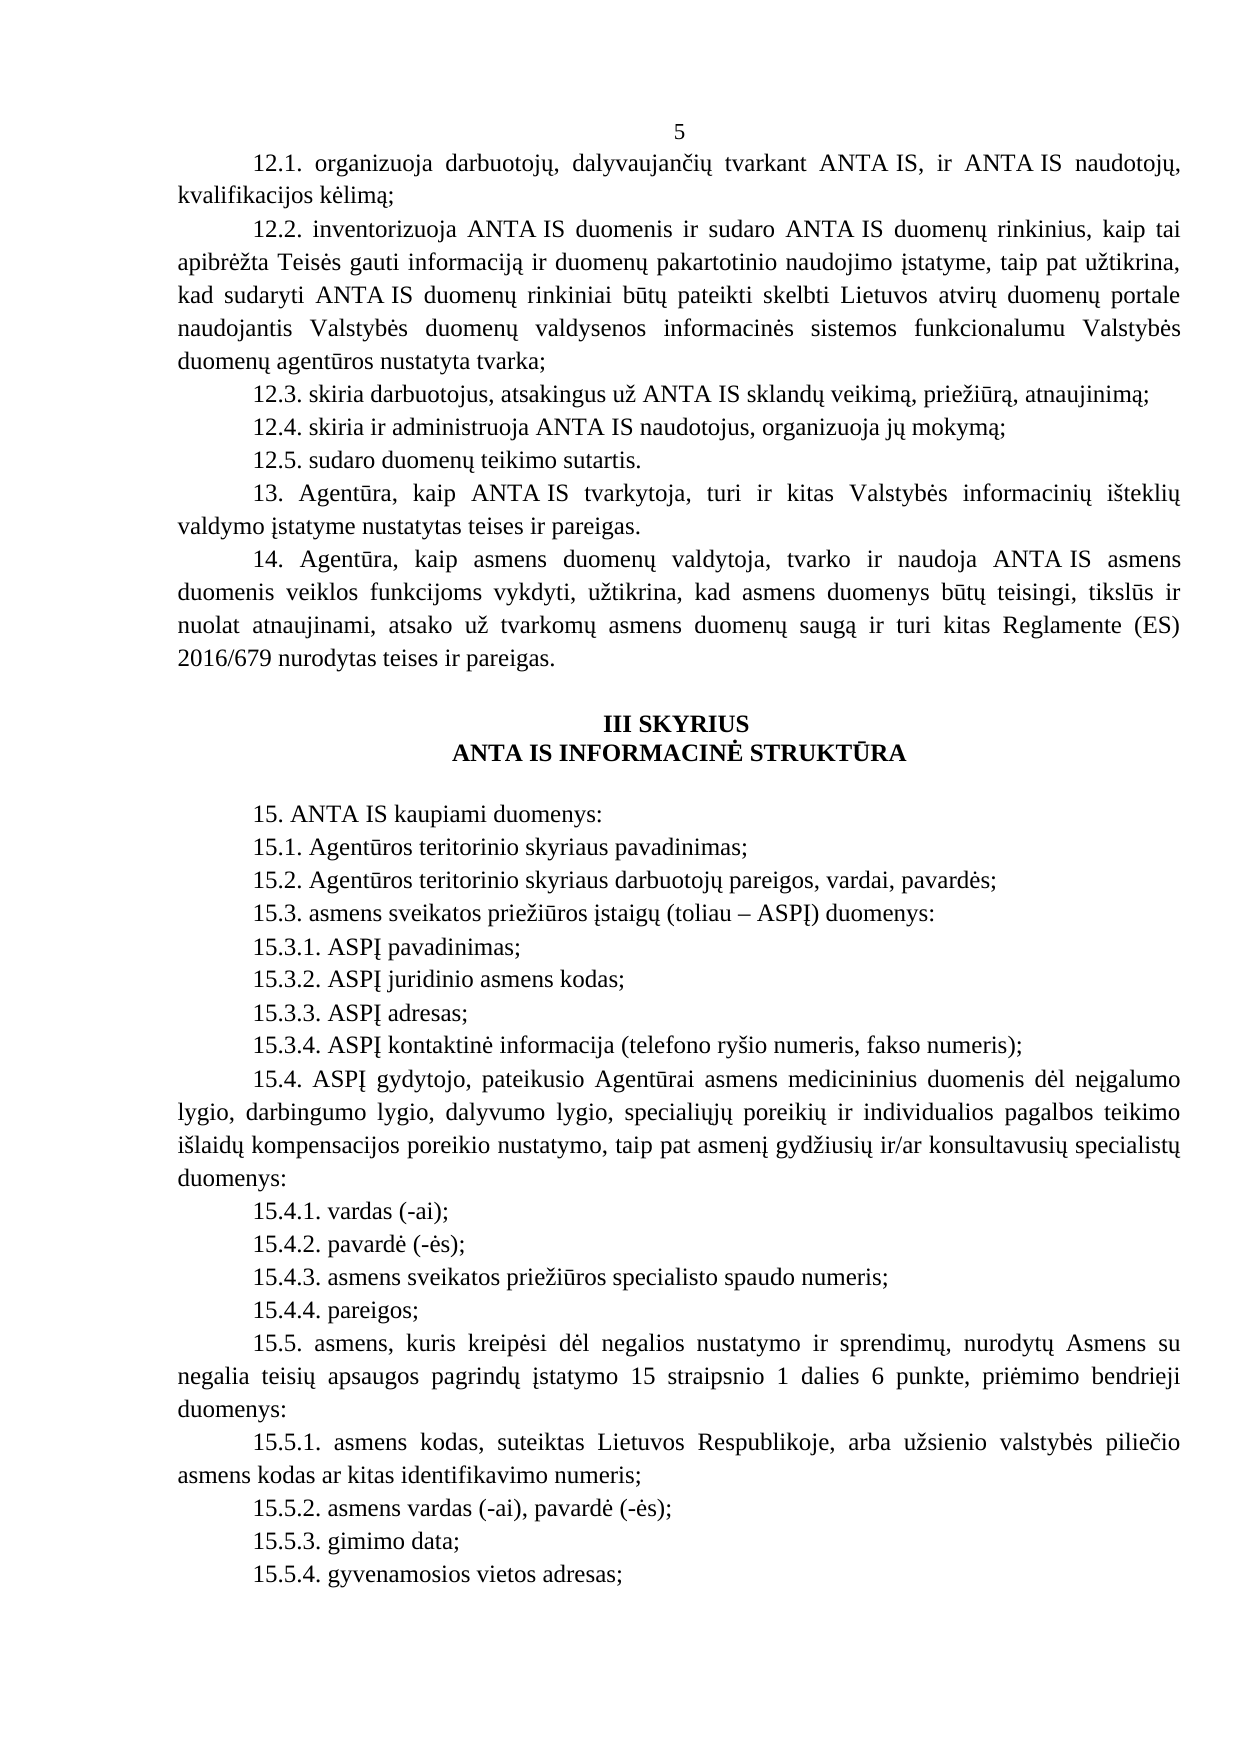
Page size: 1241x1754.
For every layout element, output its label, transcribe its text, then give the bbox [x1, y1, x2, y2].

text 15.3. asmens sveikatos priežiūros įstaigų (toliau – ASPĮ) duomenys: [177, 898, 1181, 927]
text 15. ANTA IS kaupiami duomenys: [177, 799, 1181, 828]
text 15.3.2. ASPĮ juridinio asmens kodas; [177, 964, 1181, 993]
text 15.4.3. asmens sveikatos priežiūros specialisto spaudo numeris; [177, 1262, 1181, 1291]
text 15.1. Agentūros teritorinio skyriaus pavadinimas; [177, 832, 1181, 861]
text ANTA IS INFORMACINĖ STRUKTŪRA [177, 738, 1181, 766]
text 15.4.2. pavardė (-ės); [177, 1229, 1181, 1257]
text III SKYRIUS [177, 709, 1181, 738]
text 15.4.4. pareigos; [177, 1295, 1181, 1323]
text 15.3.4. ASPĮ kontaktinė informacija (telefono ryšio numeris, fakso numeris); [177, 1031, 1181, 1059]
text 15.5.4. gyvenamosios vietos adresas; [177, 1559, 1181, 1588]
text 12.1. organizuoja darbuotojų, dalyvaujančių tvarkant ANTA IS, ir ANTA IS naudotojų, kvalifikacijos kėlimą; [177, 148, 1181, 209]
text 15.4. ASPĮ gydytojo, pateikusio Agentūrai asmens medicininius duomenis dėl neįgalumo lygio, darbingumo lygio, dalyvumo lygio, specialiųjų poreikių ir individualios pagalbos teikimo išlaidų kompensacijos poreikio nustatymo, taip pat asmenį gydžiusių ir/ar konsultavusių specialistų duomenys: [177, 1064, 1181, 1191]
text 12.3. skiria darbuotojus, atsakingus už ANTA IS sklandų veikimą, priežiūrą, atnaujinimą; [177, 379, 1181, 407]
text 13. Agentūra, kaip ANTA IS tvarkytoja, turi ir kitas Valstybės informacinių išteklių valdymo įstatyme nustatytas teises ir pareigas. [177, 478, 1181, 539]
text 12.2. inventorizuoja ANTA IS duomenis ir sudaro ANTA IS duomenų rinkinius, kaip tai apibrėžta Teisės gauti informaciją ir duomenų pakartotinio naudojimo įstatyme, taip pat užtikrina, kad sudaryti ANTA IS duomenų rinkiniai būtų pateikti skelbti Lietuvos atvirų duomenų portale naudojantis Valstybės duomenų valdysenos informacinės sistemos funkcionalumu Valstybės duomenų agentūros nustatyta tvarka; [177, 214, 1181, 374]
text 12.4. skiria ir administruoja ANTA IS naudotojus, organizuoja jų mokymą; [177, 412, 1181, 441]
text 15.5.1. asmens kodas, suteiktas Lietuvos Respublikoje, arba užsienio valstybės piliečio asmens kodas ar kitas identifikavimo numeris; [177, 1427, 1181, 1489]
text 15.4.1. vardas (-ai); [177, 1196, 1181, 1224]
text 15.3.1. ASPĮ pavadinimas; [177, 932, 1181, 960]
text 15.2. Agentūros teritorinio skyriaus darbuotojų pareigos, vardai, pavardės; [177, 866, 1181, 894]
text 15.5. asmens, kuris kreipėsi dėl negalios nustatymo ir sprendimų, nurodytų Asmens su negalia teisių apsaugos pagrindų įstatymo 15 straipsnio 1 dalies 6 punkte, priėmimo bendrieji duomenys: [177, 1328, 1181, 1423]
text 14. Agentūra, kaip asmens duomenų valdytoja, tvarko ir naudoja ANTA IS asmens duomenis veiklos funkcijoms vykdyti, užtikrina, kad asmens duomenys būtų teisingi, tikslūs ir nuolat atnaujinami, atsako už tvarkomų asmens duomenų saugą ir turi kitas Reglamente (ES) 2016/679 nurodytas teises ir pareigas. [177, 544, 1181, 672]
text 15.5.3. gimimo data; [177, 1526, 1181, 1555]
text 12.5. sudaro duomenų teikimo sutartis. [177, 445, 1181, 473]
text 15.3.3. ASPĮ adresas; [177, 998, 1181, 1026]
text 15.5.2. asmens vardas (-ai), pavardė (-ės); [177, 1493, 1181, 1522]
